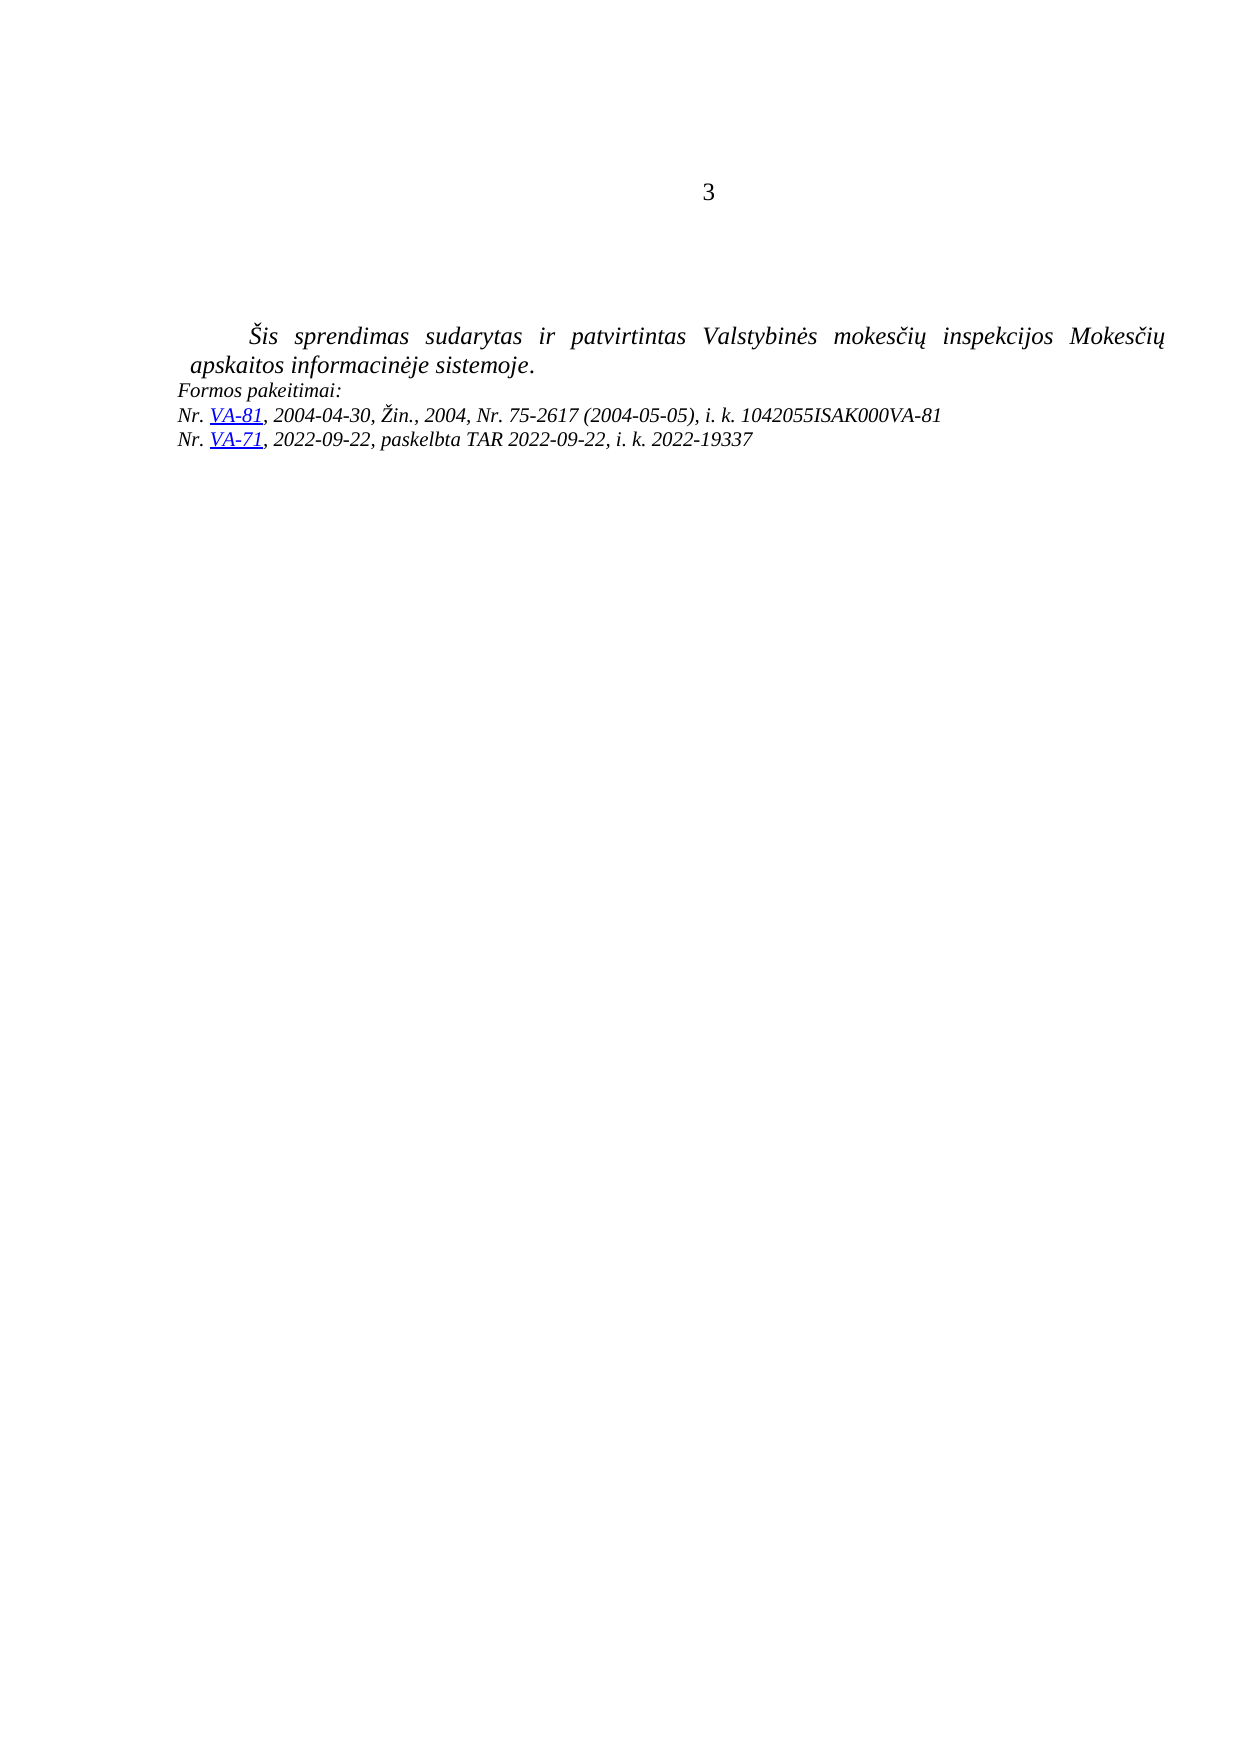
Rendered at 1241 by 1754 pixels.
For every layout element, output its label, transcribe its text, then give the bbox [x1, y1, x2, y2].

text Nr. VA-81, 2004-04-30, Žin., 2004, Nr. 75-2617 (2004-05-05), i. k. 1042055ISAK000VA-81 [177, 402, 1181, 427]
text Nr. VA-71, 2022-09-22, paskelbta TAR 2022-09-22, i. k. 2022-19337 [177, 427, 1181, 451]
text Formos pakeitimai: [177, 378, 1181, 402]
text Šis sprendimas sudarytas ir patvirtintas Valstybinės mokesčių inspekcijos Mokesčių apskaitos informacinėje sistemoje. [190, 321, 1169, 378]
